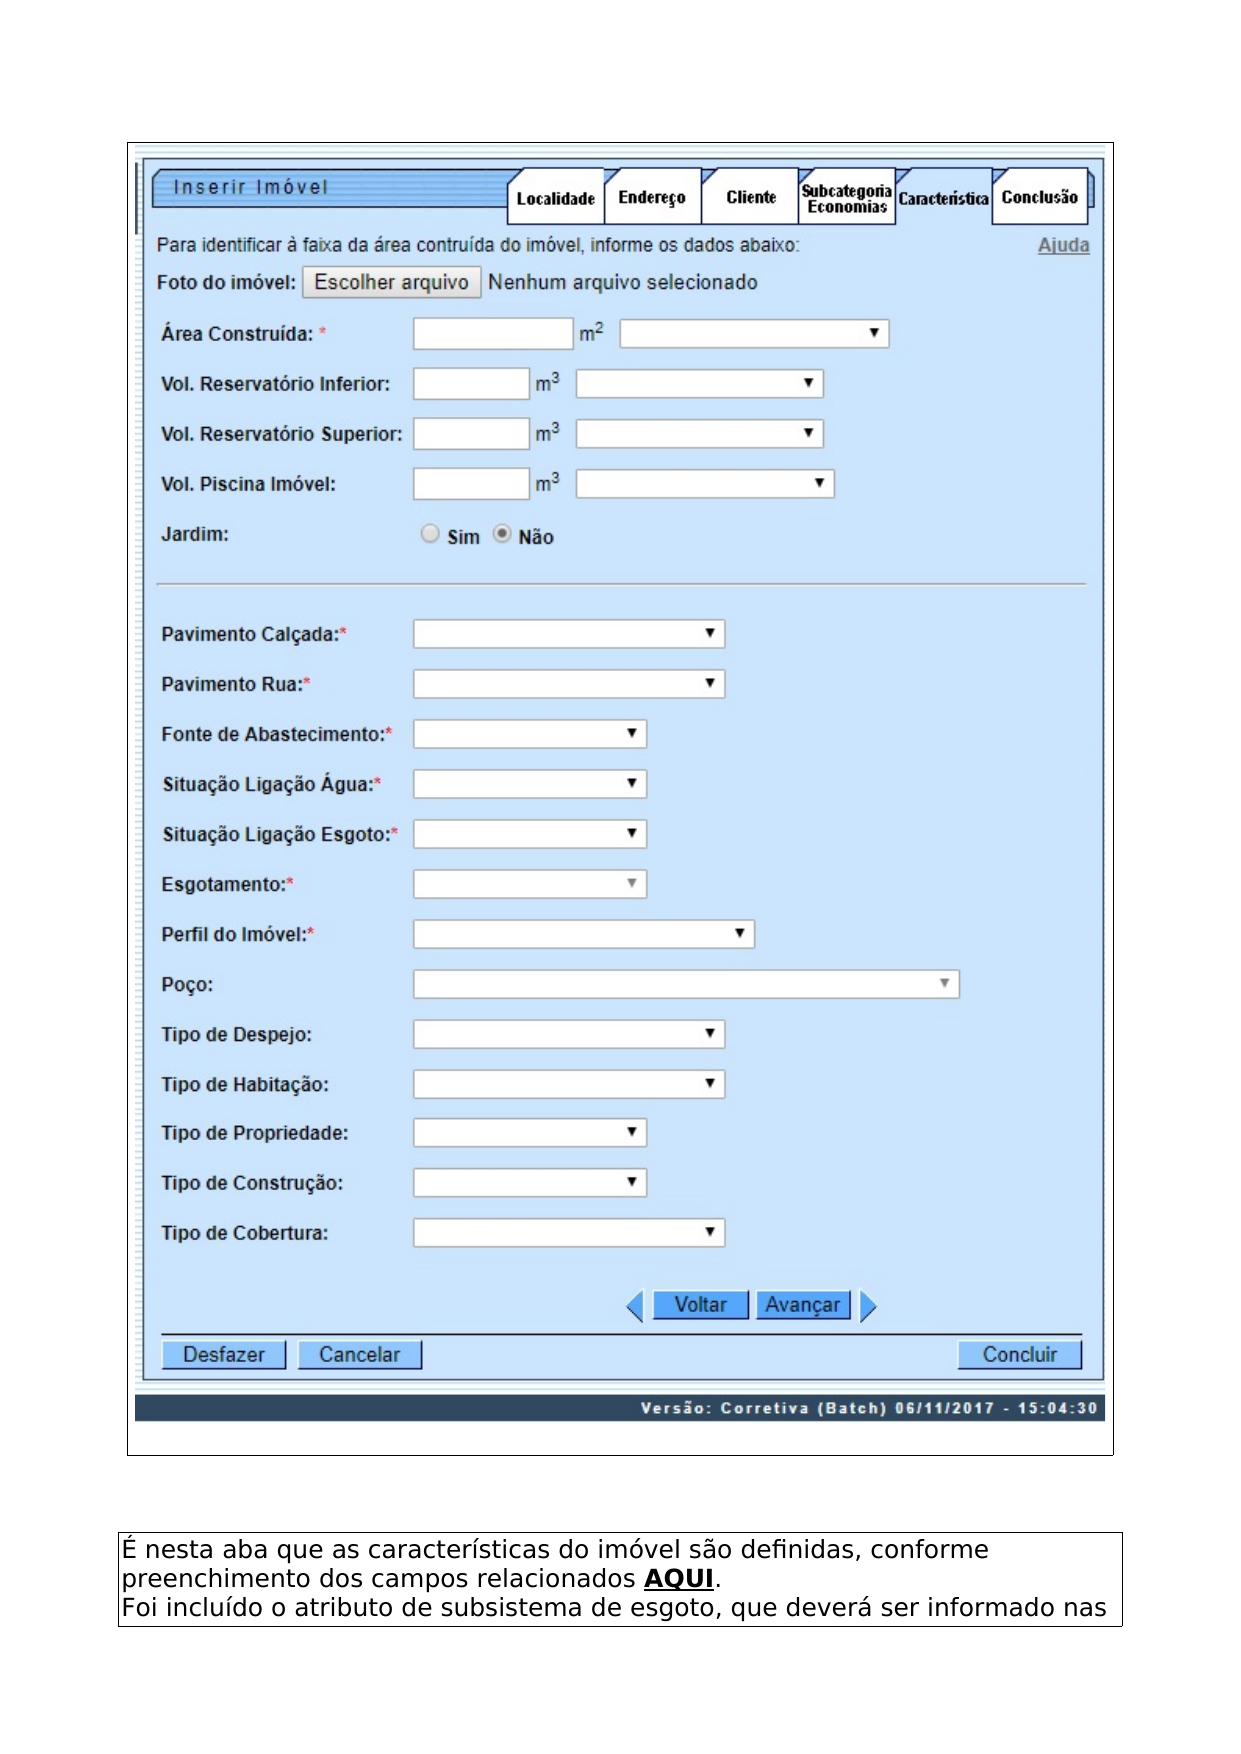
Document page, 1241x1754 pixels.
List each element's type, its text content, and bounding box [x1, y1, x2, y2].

picture [135, 144, 1106, 1423]
table_header [128, 143, 1113, 1455]
table_header É nesta aba que as características do imóvel são definidas, conforme preenchimento dos campos relacionados AQUI. Foi incluído o atributo de subsistema de esgoto, que deverá ser informado nas [119, 1533, 1122, 1626]
